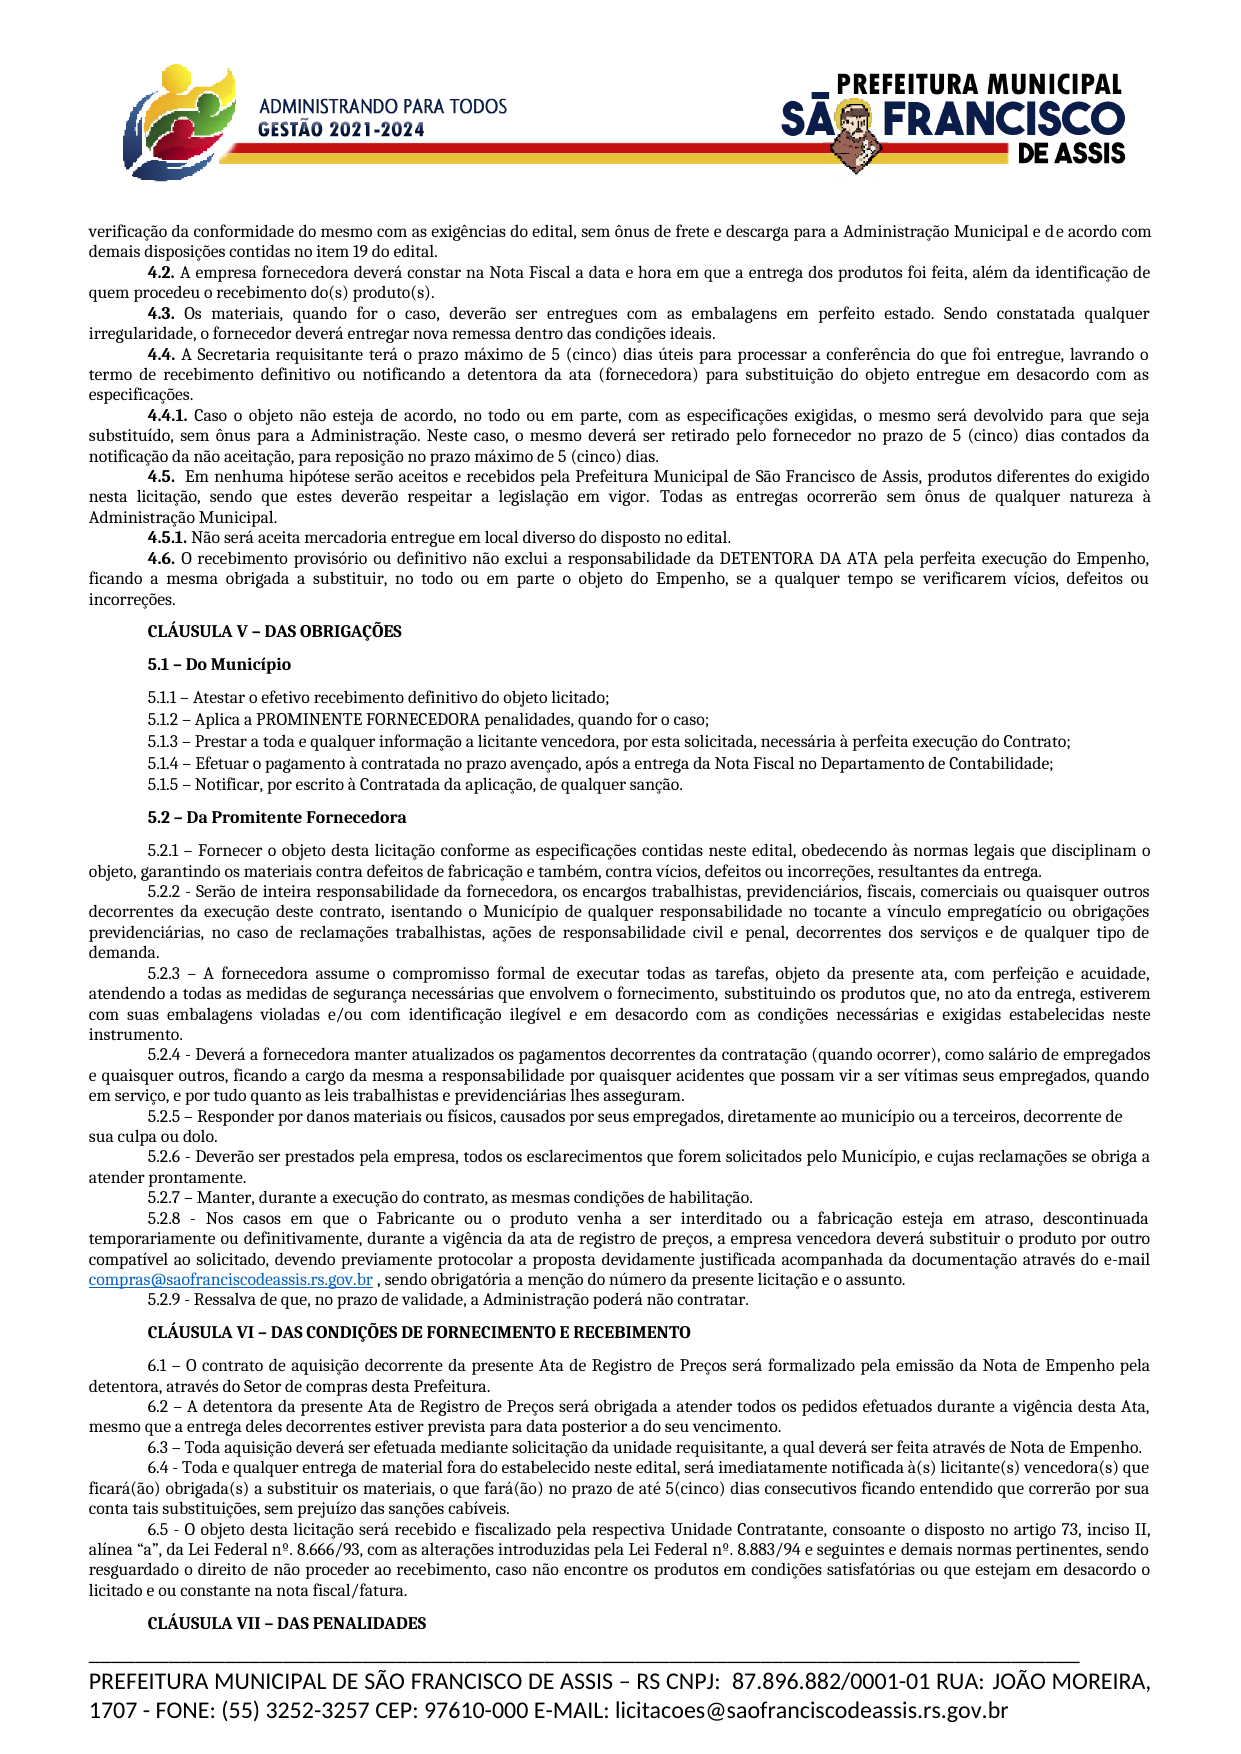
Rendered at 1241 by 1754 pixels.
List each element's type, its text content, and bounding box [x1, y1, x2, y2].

text 5.1 – Do Município [89, 655, 1152, 675]
text 5.1.3 – Prestar a toda e qualquer informação a licitante vencedora, por esta solicitada, necessária à perfeita execução do Contrato; [89, 731, 1152, 752]
text 5.1.2 – Aplica a PROMINENTE FORNECEDORA penalidades, quando for o caso; [89, 709, 1152, 730]
text 4.6. O recebimento provisório ou definitivo não exclui a responsabilidade da DETENTORA DA ATA pela perfeita execução do Empenho, ficando a mesma obrigada a substituir, no todo ou em parte o objeto do Empenho, se a qualquer tempo se verificarem vícios, defeitos ou incorreções. [89, 548, 1152, 609]
text 4.2. A empresa fornecedora deverá constar na Nota Fiscal a data e hora em que a entrega dos produtos foi feita, além da identificação de quem procedeu o recebimento do(s) produto(s). [89, 262, 1152, 303]
text 4.3. Os materiais, quando for o caso, deverão ser entregues com as embalagens em perfeito estado. Sendo constatada qualquer irregularidade, o fornecedor deverá entregar nova remessa dentro das condições ideais. [89, 303, 1152, 344]
text 6.5 - O objeto desta licitação será recebido e fiscalizado pela respectiva Unidade Contratante, consoante o disposto no artigo 73, inciso II, alínea “a”, da Lei Federal nº. 8.666/93, com as alterações introduzidas pela Lei Federal nº. 8.883/94 e seguintes e demais normas pertinentes, sendo resguardado o direito de não proceder ao recebimento, caso não encontre os produtos em condições satisfatórias ou que estejam em desacordo o licitado e ou constante na nota fiscal/fatura. [89, 1519, 1152, 1601]
text 5.1.5 – Notificar, por escrito à Contratada da aplicação, de qualquer sanção. [89, 775, 1152, 795]
text 6.2 – A detentora da presente Ata de Registro de Preços será obrigada a atender todos os pedidos efetuados durante a vigência desta Ata, mesmo que a entrega deles decorrentes estiver prevista para data posterior a do seu vencimento. [89, 1397, 1152, 1437]
text 4.4.1. Caso o objeto não esteja de acordo, no todo ou em parte, com as especificações exigidas, o mesmo será devolvido para que seja substituído, sem ônus para a Administração. Neste caso, o mesmo deverá ser retirado pelo fornecedor no prazo de 5 (cinco) dias contados da notificação da não aceitação, para reposição no prazo máximo de 5 (cinco) dias. [89, 405, 1152, 467]
text verificação da conformidade do mesmo com as exigências do edital, sem ônus de frete e descarga para a Administração Municipal e de acordo com demais disposições contidas no item 19 do edital. [89, 222, 1152, 262]
text 5.2.5 – Responder por danos materiais ou físicos, causados por seus empregados, diretamente ao município ou a terceiros, decorrente de sua culpa ou dolo. [89, 1106, 1152, 1147]
text 5.2.4 - Deverá a fornecedora manter atualizados os pagamentos decorrentes da contratação (quando ocorrer), como salário de empregados e quaisquer outros, ficando a cargo da mesma a responsabilidade por quaisquer acidentes que possam vir a ser vítimas seus empregados, quando em serviço, e por tudo quanto as leis trabalhistas e previdenciárias lhes asseguram. [89, 1045, 1152, 1106]
text 6.3 – Toda aquisição deverá ser efetuada mediante solicitação da unidade requisitante, a qual deverá ser feita através de Nota de Empenho. [89, 1437, 1152, 1458]
text 5.2.6 - Deverão ser prestados pela empresa, todos os esclarecimentos que forem solicitados pelo Município, e cujas reclamações se obriga a atender prontamente. [89, 1147, 1152, 1188]
text 5.2.7 – Manter, durante a execução do contrato, as mesmas condições de habilitação. [89, 1188, 1152, 1208]
text 5.2.3 – A fornecedora assume o compromisso formal de executar todas as tarefas, objeto da presente ata, com perfeição e acuidade, atendendo a todas as medidas de segurança necessárias que envolvem o fornecimento, substituindo os produtos que, no ato da entrega, estiverem com suas embalagens violadas e/ou com identificação ilegível e em desacordo com as condições necessárias e exigidas estabelecidas neste instrumento. [89, 963, 1152, 1045]
text 5.1.1 – Atestar o efetivo recebimento definitivo do objeto licitado; [89, 688, 1152, 708]
text 4.4. A Secretaria requisitante terá o prazo máximo de 5 (cinco) dias úteis para processar a conferência do que foi entregue, lavrando o termo de recebimento definitivo ou notificando a detentora da ata (fornecedora) para substituição do objeto entregue em desacordo com as especificações. [89, 344, 1152, 405]
text 5.2.2 - Serão de inteira responsabilidade da fornecedora, os encargos trabalhistas, previdenciários, fiscais, comerciais ou quaisquer outros decorrentes da execução deste contrato, isentando o Município de qualquer responsabilidade no tocante a vínculo empregatício ou obrigações previdenciárias, no caso de reclamações trabalhistas, ações de responsabilidade civil e penal, decorrentes dos serviços e de qualquer tipo de demanda. [89, 882, 1152, 963]
text 4.5. Em nenhuma hipótese serão aceitos e recebidos pela Prefeitura Municipal de São Francisco de Assis, produtos diferentes do exigido nesta licitação, sendo que estes deverão respeitar a legislação em vigor. Todas as entregas ocorrerão sem ônus de qualquer natureza à Administração Municipal. [89, 467, 1152, 528]
text 4.5.1. Não será aceita mercadoria entregue em local diverso do disposto no edital. [89, 528, 1152, 548]
text 5.1.4 – Efetuar o pagamento à contratada no prazo avençado, após a entrega da Nota Fiscal no Departamento de Contabilidade; [89, 753, 1152, 773]
text 6.4 - Toda e qualquer entrega de material fora do estabelecido neste edital, será imediatamente notificada à(s) licitante(s) vencedora(s) que ficará(ão) obrigada(s) a substituir os materiais, o que fará(ão) no prazo de até 5(cinco) dias consecutivos ficando entendido que correrão por sua conta tais substituições, sem prejuízo das sanções cabíveis. [89, 1458, 1152, 1519]
text 5.2 – Da Promitente Fornecedora [89, 808, 1152, 828]
text 5.2.8 - Nos casos em que o Fabricante ou o produto venha a ser interditado ou a fabricação esteja em atraso, descontinuada temporariamente ou definitivamente, durante a vigência da ata de registro de preços, a empresa vencedora deverá substituir o produto por outro compatível ao solicitado, devendo previamente protocolar a proposta devidamente justificada acompanhada da documentação através do e-mail compras@saofranciscodeassis.rs.gov.br , sendo obrigatória a menção do número da presente licitação e o assunto. [89, 1208, 1152, 1290]
text 5.2.9 - Ressalva de que, no prazo de validade, a Administração poderá não contratar. [89, 1290, 1152, 1310]
text CLÁUSULA V – DAS OBRIGAÇÕES [89, 622, 1152, 642]
text CLÁUSULA VII – DAS PENALIDADES [89, 1613, 1152, 1634]
text CLÁUSULA VI – DAS CONDIÇÕES DE FORNECIMENTO E RECEBIMENTO [89, 1323, 1152, 1343]
text 6.1 – O contrato de aquisição decorrente da presente Ata de Registro de Preços será formalizado pela emissão da Nota de Empenho pela detentora, através do Setor de compras desta Prefeitura. [89, 1356, 1152, 1397]
text 5.2.1 – Fornecer o objeto desta licitação conforme as especificações contidas neste edital, obedecendo às normas legais que disciplinam o objeto, garantindo os materiais contra defeitos de fabricação e também, contra vícios, defeitos ou incorreções, resultantes da entrega. [89, 841, 1152, 882]
